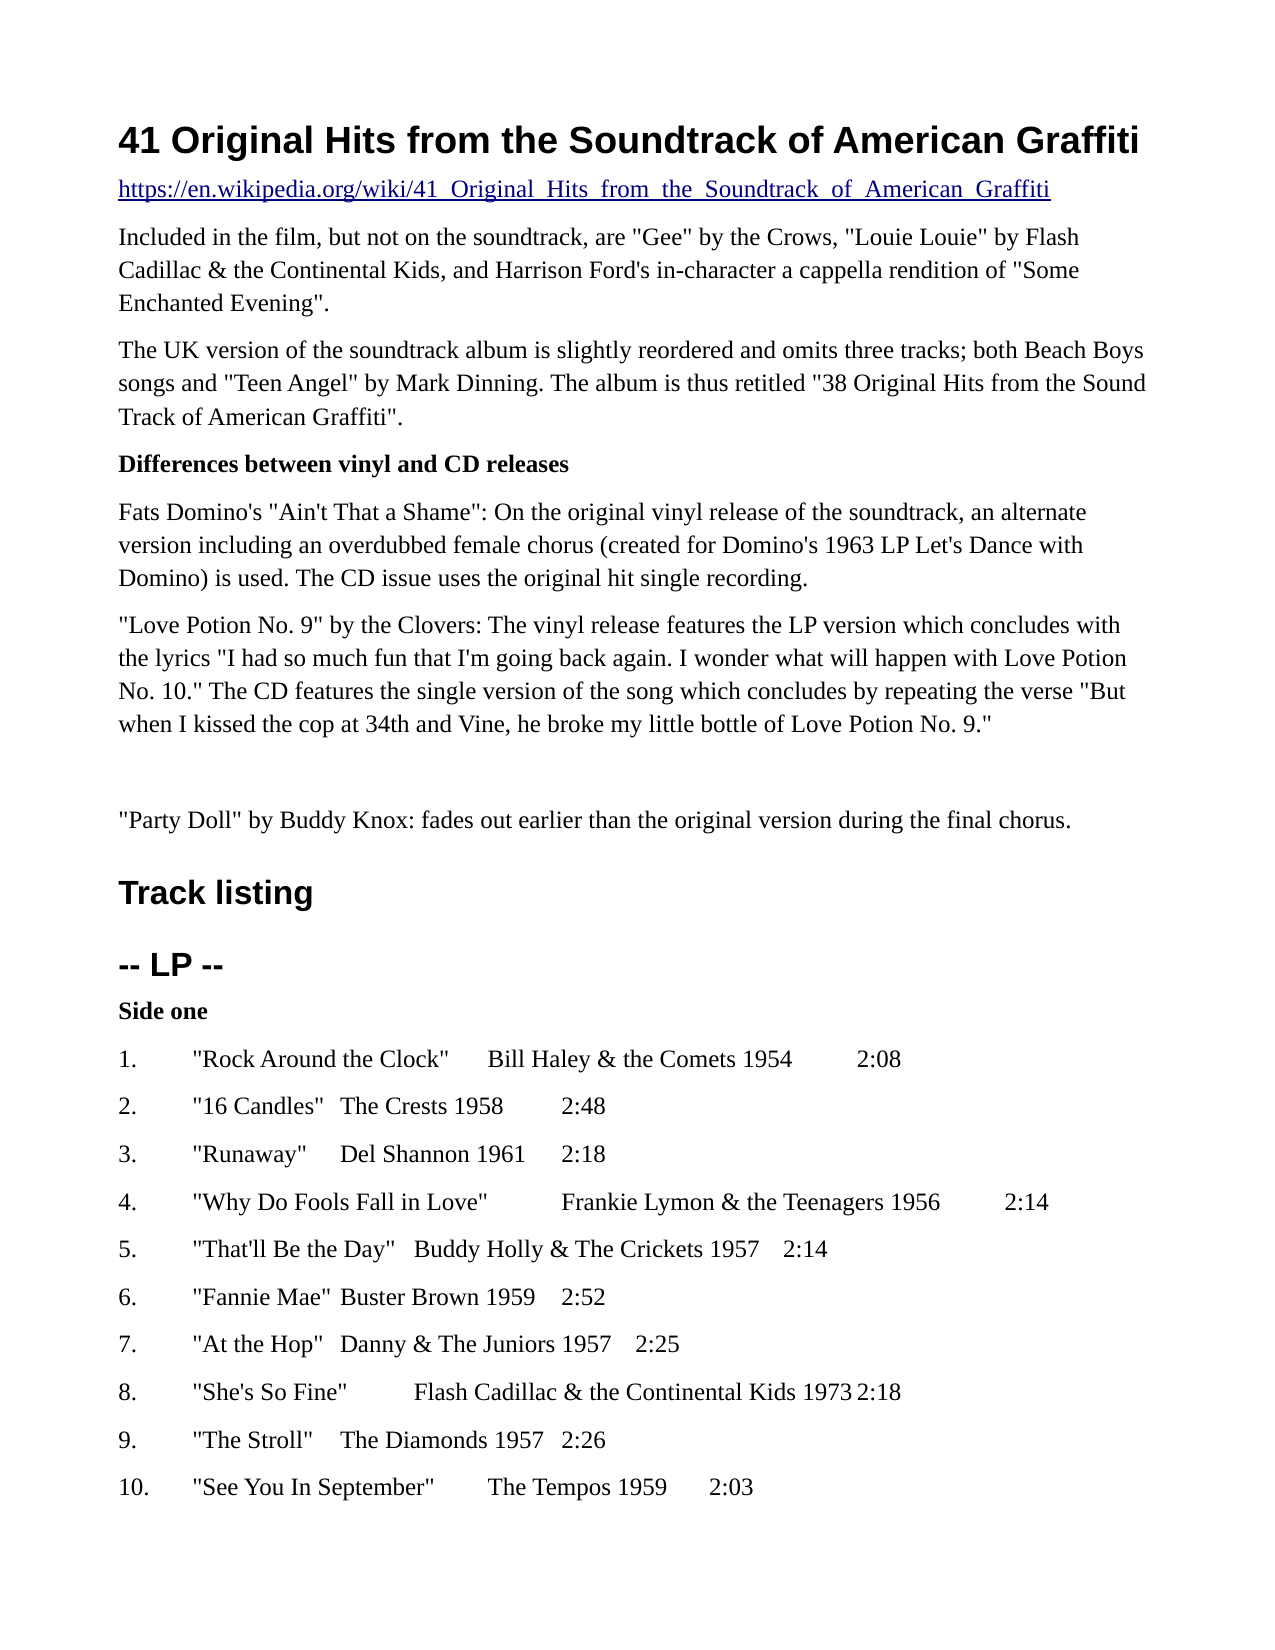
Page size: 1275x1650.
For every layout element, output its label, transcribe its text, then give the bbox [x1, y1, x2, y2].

text "Party Doll" by Buddy Knox: fades out earlier than the original version during the final chorus. [118, 805, 1157, 833]
text 6. "Fannie Mae" Buster Brown 1959 2:52 [118, 1282, 1157, 1311]
text "Love Potion No. 9" by the Clovers: The vinyl release features the LP version which concludes with the lyrics "I had so much fun that I'm going back again. I wonder what will happen with Love Potion No. 10." The CD features the single version of the song which concludes by repeating the verse "But when I kissed the cop at 34th and Vine, he broke my little bottle of Love Potion No. 9." [118, 610, 1157, 738]
text 7. "At the Hop" Danny & The Juniors 1957 2:25 [118, 1329, 1157, 1358]
text 5. "That'll Be the Day" Buddy Holly & The Crickets 1957 2:14 [118, 1234, 1157, 1263]
text The UK version of the soundtrack album is slightly reordered and omits three tracks; both Beach Boys songs and "Teen Angel" by Mark Dinning. The album is thus retitled "38 Original Hits from the Sound Track of American Graffiti". [118, 336, 1157, 430]
text Fats Domino's "Ain't That a Shame": On the original vinyl release of the soundtrack, an alternate version including an overdubbed female chorus (created for Domino's 1963 LP Let's Dance with Domino) is used. The CD issue uses the original hit single recording. [118, 497, 1157, 592]
subtitle -- LP -- [118, 945, 1157, 984]
subtitle 41 Original Hits from the Soundtrack of American Graffiti [118, 118, 1157, 162]
text 10. "See You In September" The Tempos 1959 2:03 [118, 1472, 1157, 1501]
text 8. "She's So Fine" Flash Cadillac & the Continental Kids 1973 2:18 [118, 1377, 1157, 1406]
subtitle Track listing [118, 873, 1157, 912]
text 3. "Runaway" Del Shannon 1961 2:18 [118, 1139, 1157, 1168]
text 1. "Rock Around the Clock" Bill Haley & the Comets 1954 2:08 [118, 1044, 1157, 1073]
text 9. "The Stroll" The Diamonds 1957 2:26 [118, 1425, 1157, 1453]
text https://en.wikipedia.org/wiki/41_Original_Hits_from_the_Soundtrack_of_American_Graffiti [118, 174, 1157, 203]
text Side one [118, 996, 1157, 1025]
text Included in the film, but not on the soundtrack, are "Gee" by the Crows, "Louie Louie" by Flash Cadillac & the Continental Kids, and Harrison Ford's in-character a cappella rendition of "Some Enchanted Evening". [118, 222, 1157, 317]
text 2. "16 Candles" The Crests 1958 2:48 [118, 1091, 1157, 1120]
text 4. "Why Do Fools Fall in Love" Frankie Lymon & the Teenagers 1956 2:14 [118, 1187, 1157, 1215]
text Differences between vinyl and CD releases [118, 449, 1157, 478]
